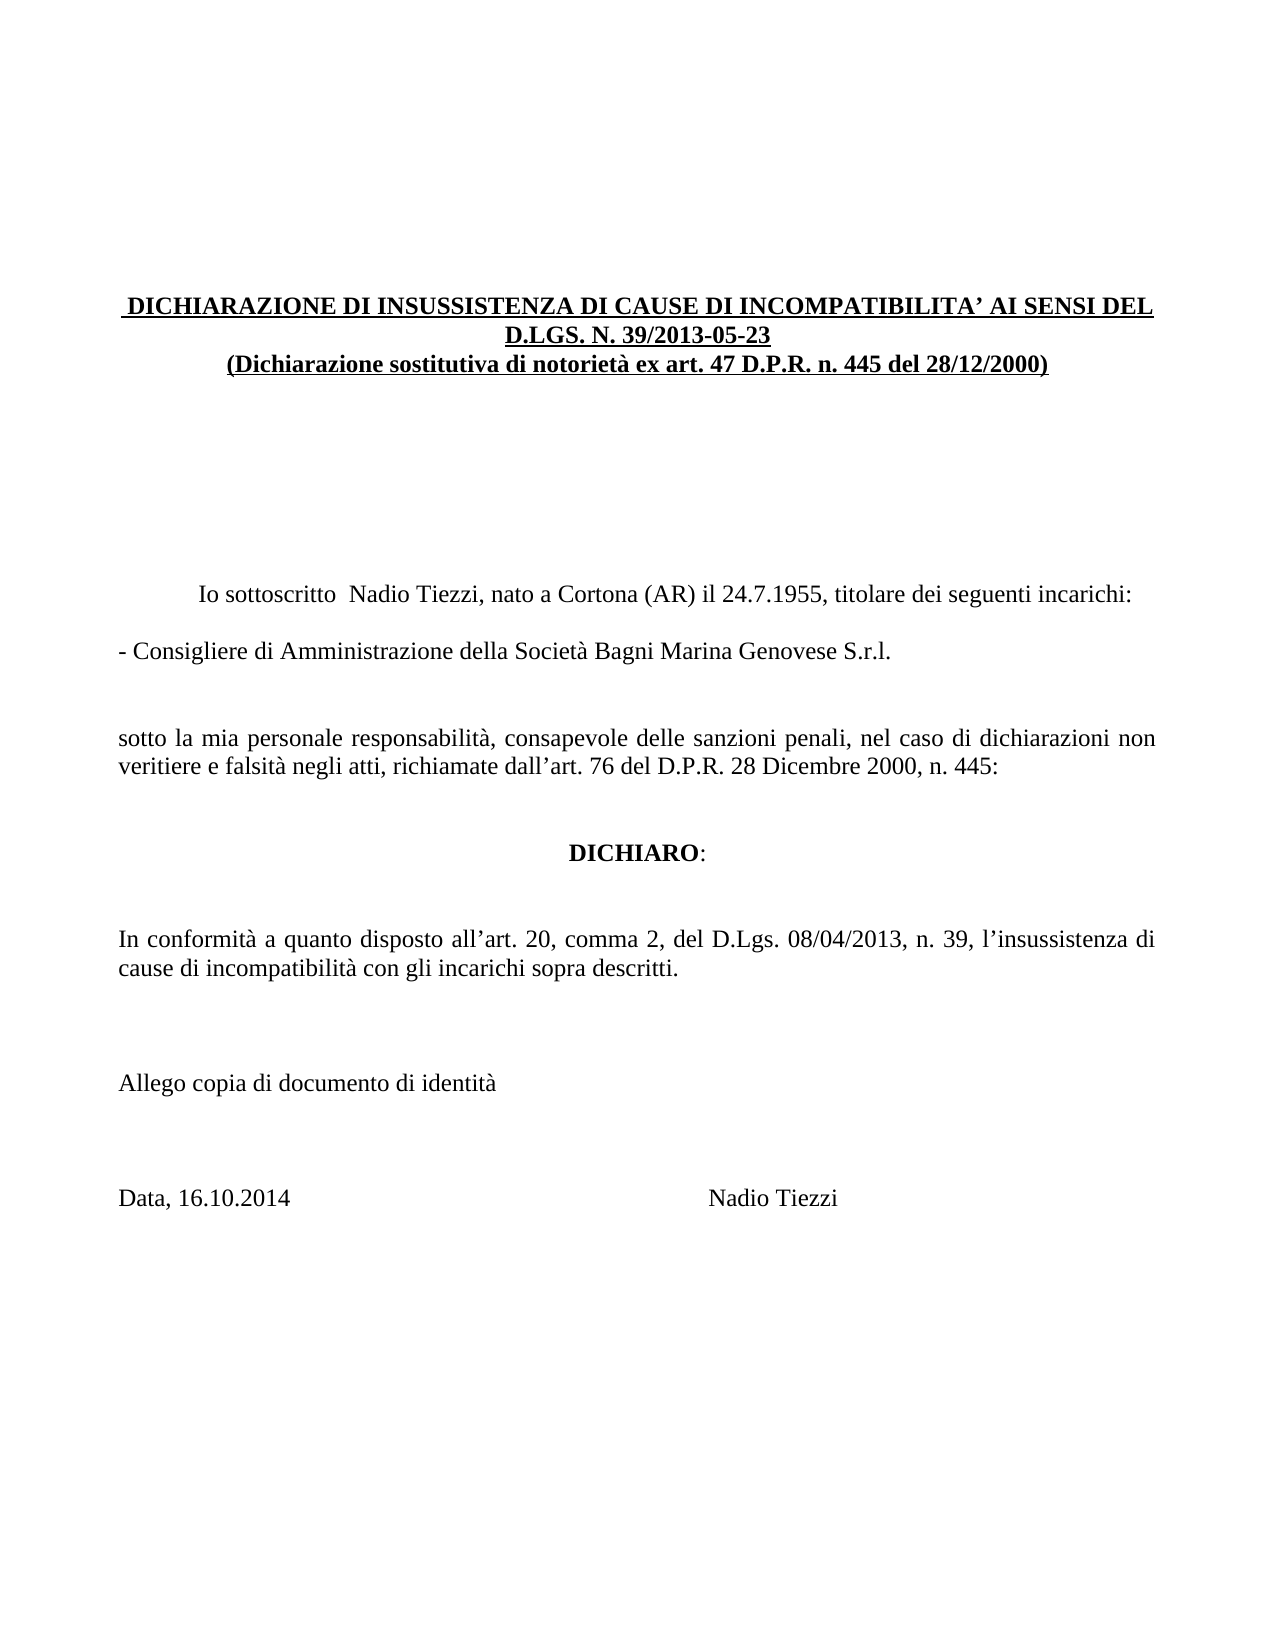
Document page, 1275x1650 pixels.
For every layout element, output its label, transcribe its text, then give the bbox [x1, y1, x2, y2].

text DICHIARO: [118, 838, 1157, 866]
text Io sottoscritto Nadio Tiezzi, nato a Cortona (AR) il 24.7.1955, titolare dei seguenti incarichi: [118, 579, 1157, 608]
text (Dichiarazione sostitutiva di notorietà ex art. 47 D.P.R. n. 445 del 28/12/2000) [118, 349, 1157, 378]
text Allego copia di documento di identità [118, 1068, 1157, 1096]
text DICHIARAZIONE DI INSUSSISTENZA DI CAUSE DI INCOMPATIBILITA’ AI SENSI DEL D.LGS. N. 39/2013-05-23 [118, 291, 1157, 349]
text sotto la mia personale responsabilità, consapevole delle sanzioni penali, nel caso di dichiarazioni non veritiere e falsità negli atti, richiamate dall’art. 76 del D.P.R. 28 Dicembre 2000, n. 445: [118, 723, 1157, 780]
text In conformità a quanto disposto all’art. 20, comma 2, del D.Lgs. 08/04/2013, n. 39, l’insussistenza di cause di incompatibilità con gli incarichi sopra descritti. [118, 924, 1157, 981]
text Data, 16.10.2014 Nadio Tiezzi [118, 1183, 1157, 1211]
text - Consigliere di Amministrazione della Società Bagni Marina Genovese S.r.l. [118, 636, 1157, 665]
